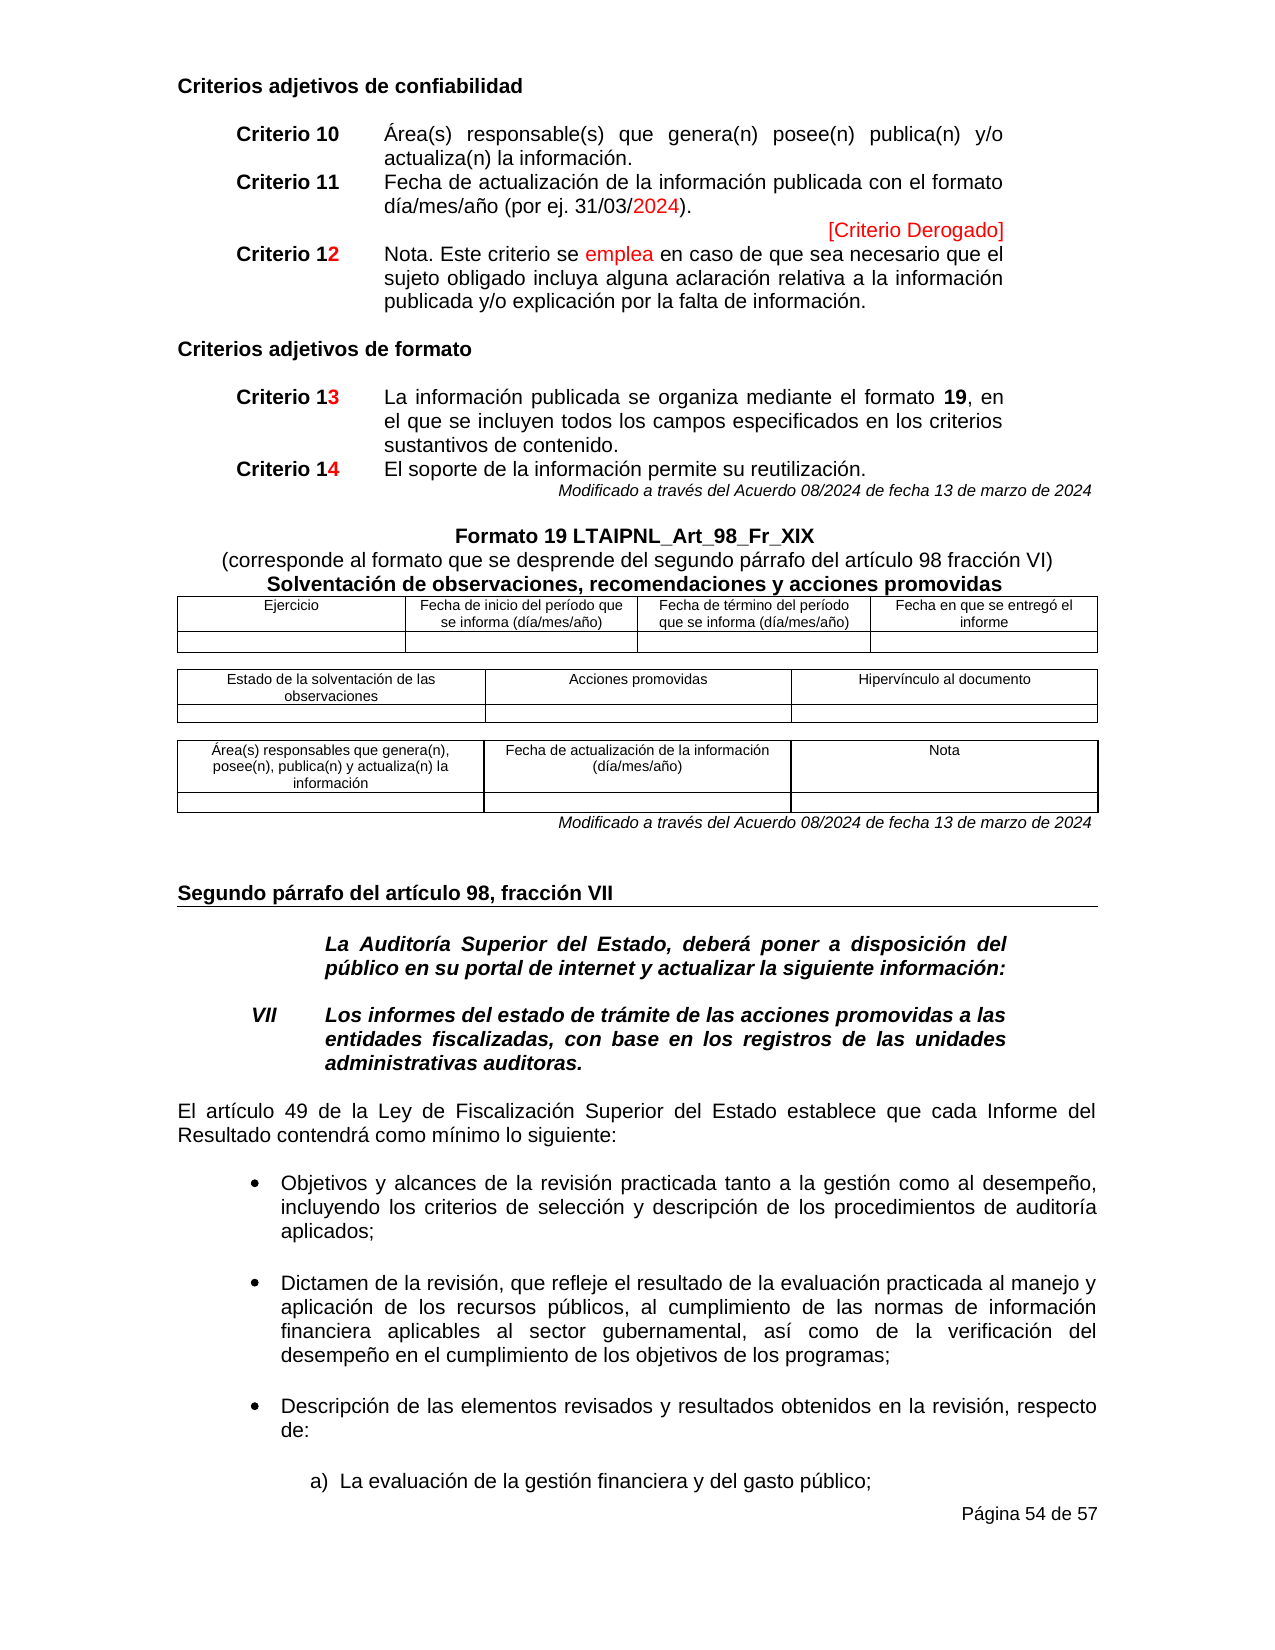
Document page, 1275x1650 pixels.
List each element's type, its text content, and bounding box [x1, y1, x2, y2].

text (corresponde al formato que se desprende del segundo párrafo del artículo 98 fracción VI) [177, 548, 1098, 572]
table_header Fecha de inicio del período que se informa (día/mes/año) [406, 597, 637, 631]
table_cell [485, 793, 790, 812]
table_header Acciones promovidas [486, 670, 791, 704]
text Modificado a través del Acuerdo 08/2024 de fecha 13 de marzo de 2024 [177, 813, 1098, 832]
text El artículo 49 de la Ley de Fiscalización Superior del Estado establece que cada Informe del Resultado contendrá como mínimo lo siguiente: [177, 1099, 1098, 1147]
table_cell [871, 632, 1097, 652]
table_header Estado de la solventación de las observaciones [178, 670, 485, 704]
table_header Hipervínculo al documento [792, 670, 1097, 704]
list Objetivos y alcances de la revisión practicada tanto a la gestión como al desempeño, incluyendo los criterios de selección y descripción de los procedimientos de auditoría aplicados; [251, 1171, 1098, 1243]
table_cell [792, 705, 1097, 722]
table_header Fecha de término del período que se informa (día/mes/año) [638, 597, 870, 631]
text Modificado a través del Acuerdo 08/2024 de fecha 13 de marzo de 2024 [177, 481, 1098, 500]
table_header Nota [792, 741, 1097, 791]
text Criterio 14 El soporte de la información permite su reutilización. [236, 457, 1004, 481]
text Criterios adjetivos de formato [177, 337, 1009, 361]
text Criterio 10 Área(s) responsable(s) que genera(n) posee(n) publica(n) y/o actualiza(n) la información. [236, 122, 1004, 169]
table_cell [486, 705, 791, 722]
list Dictamen de la revisión, que refleje el resultado de la evaluación practicada al manejo y aplicación de los recursos públicos, al cumplimiento de las normas de información financiera aplicables al sector gubernamental, así como de la verificación del desempeño en el cumplimiento de los objetivos de los programas; [251, 1270, 1098, 1366]
table_header Fecha en que se entregó el informe [871, 597, 1097, 631]
table_cell [638, 632, 870, 652]
table_header Área(s) responsables que genera(n), posee(n), publica(n) y actualiza(n) la información [178, 741, 483, 791]
text Criterio 13 La información publicada se organiza mediante el formato 19, en el que se incluyen todos los campos especificados en los criterios sustantivos de contenido. [236, 385, 1004, 457]
text Criterios adjetivos de confiabilidad [177, 74, 1009, 98]
table_cell [178, 632, 405, 652]
table_cell [178, 705, 485, 722]
text Criterio 11 Fecha de actualización de la información publicada con el formato día/mes/año (por ej. 31/03/2024). [236, 169, 1004, 217]
table_cell [178, 793, 483, 812]
text Solventación de observaciones, recomendaciones y acciones promovidas [177, 572, 1098, 596]
text Segundo párrafo del artículo 98, fracción VII [177, 880, 1098, 906]
text Formato 19 LTAIPNL_Art_98_Fr_XIX [177, 524, 1098, 548]
table_cell [792, 793, 1097, 812]
subtitle VII Los informes del estado de trámite de las acciones promovidas a las entidades fiscalizadas, con base en los registros de las unidades administrativas auditoras. [251, 1003, 1009, 1075]
text Criterio 12 Nota. Este criterio se emplea en caso de que sea necesario que el sujeto obligado incluya alguna aclaración relativa a la información publicada y/o explicación por la falta de información. [236, 241, 1004, 313]
text [Criterio Derogado] [236, 217, 1004, 241]
table_header Fecha de actualización de la información (día/mes/año) [485, 741, 790, 791]
table_cell [406, 632, 637, 652]
list Descripción de las elementos revisados y resultados obtenidos en la revisión, respecto de: [251, 1394, 1098, 1442]
list La evaluación de la gestión financiera y del gasto público; [310, 1469, 1098, 1493]
subtitle La Auditoría Superior del Estado, deberá poner a disposición del público en su portal de internet y actualizar la siguiente información: [325, 931, 1009, 979]
table_header Ejercicio [178, 597, 405, 631]
